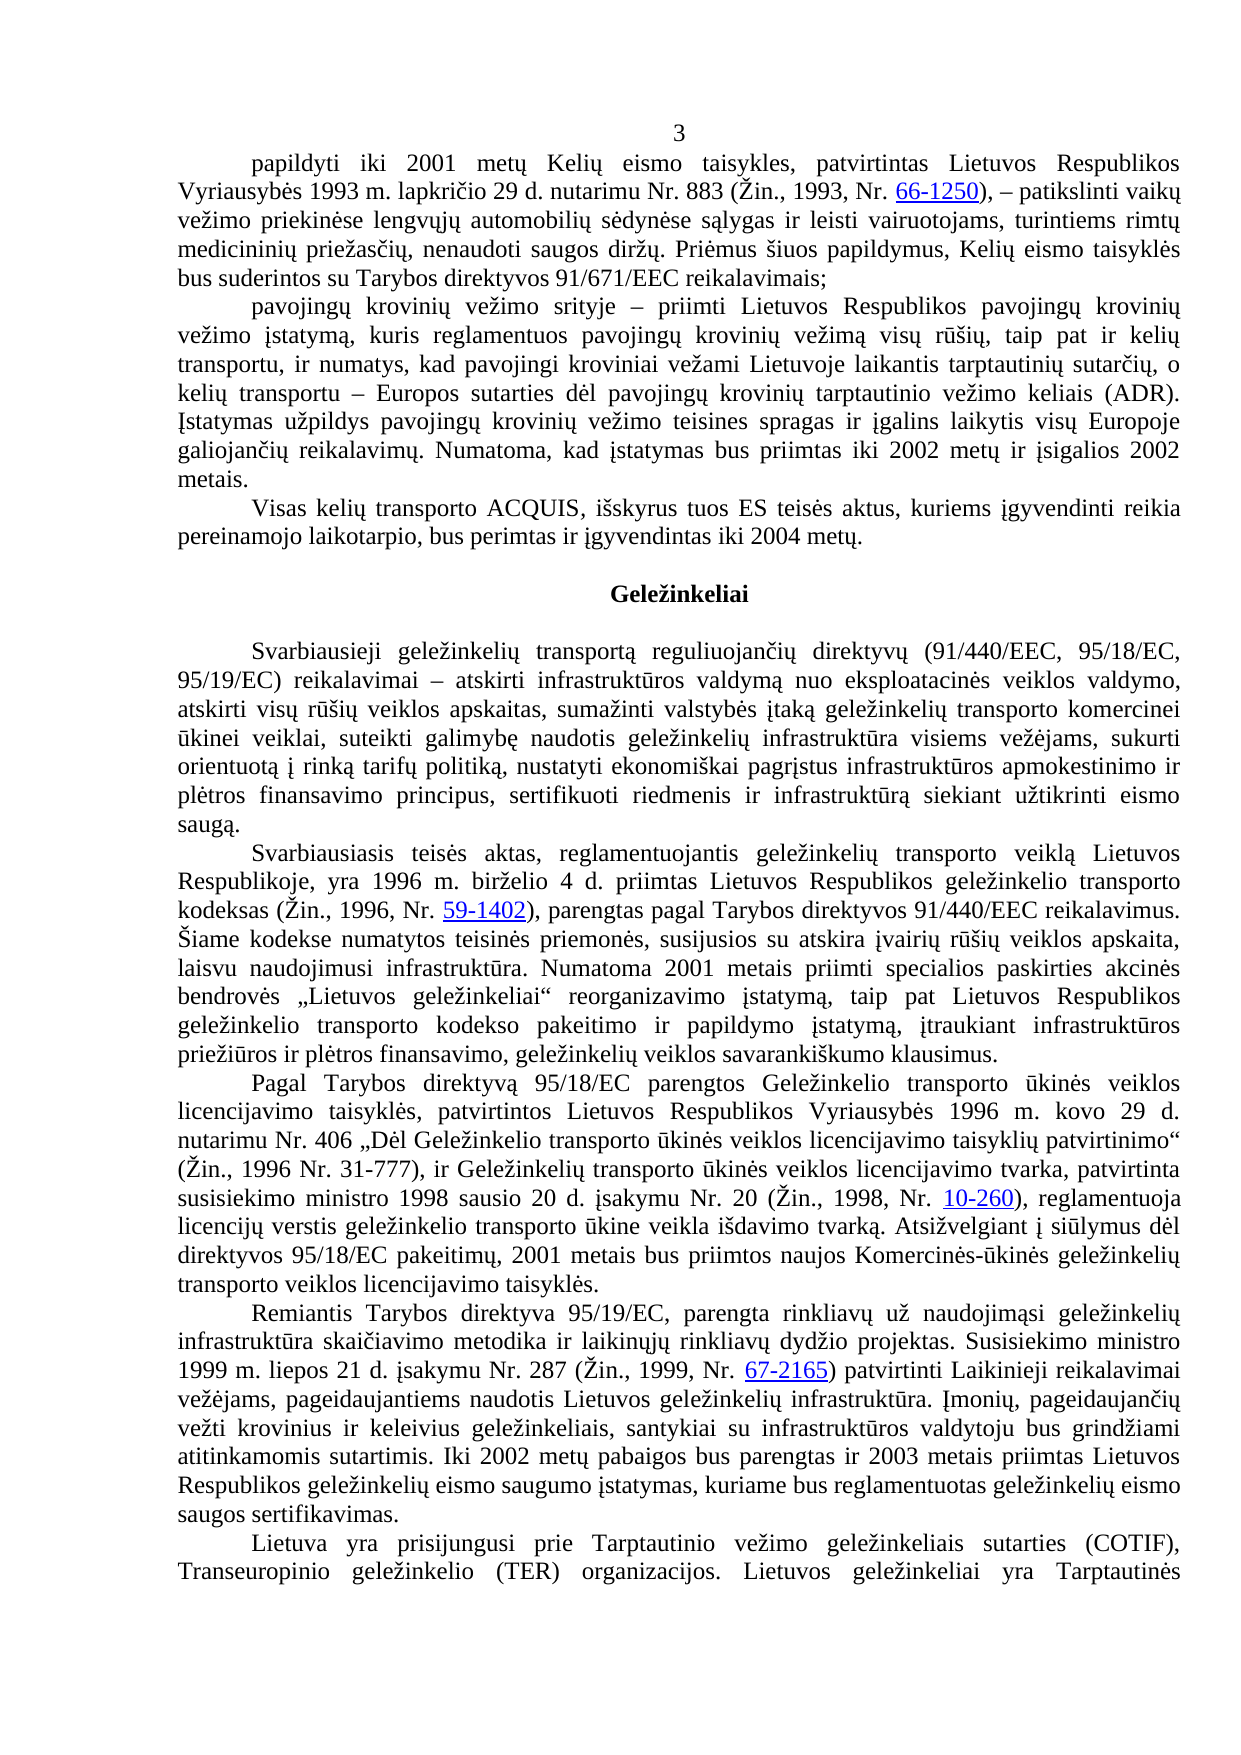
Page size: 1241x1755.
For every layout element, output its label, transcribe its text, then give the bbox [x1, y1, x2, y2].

text Geležinkeliai [177, 579, 1181, 608]
text Remiantis Tarybos direktyva 95/19/EC, parengta rinkliavų už naudojimąsi geležinkelių infrastruktūra skaičiavimo metodika ir laikinųjų rinkliavų dydžio projektas. Susisiekimo ministro 1999 m. liepos 21 d. įsakymu Nr. 287 (Žin., 1999, Nr. 67-2165) patvirtinti Laikinieji reikalavimai vežėjams, pageidaujantiems naudotis Lietuvos geležinkelių infrastruktūra. Įmonių, pageidaujančių vežti krovinius ir keleivius geležinkeliais, santykiai su infrastruktūros valdytoju bus grindžiami atitinkamomis sutartimis. Iki 2002 metų pabaigos bus parengtas ir 2003 metais priimtas Lietuvos Respublikos geležinkelių eismo saugumo įstatymas, kuriame bus reglamentuotas geležinkelių eismo saugos sertifikavimas. [177, 1298, 1181, 1528]
text Visas kelių transporto ACQUIS, išskyrus tuos ES teisės aktus, kuriems įgyvendinti reikia pereinamojo laikotarpio, bus perimtas ir įgyvendintas iki 2004 metų. [177, 493, 1181, 550]
text papildyti iki 2001 metų Kelių eismo taisykles, patvirtintas Lietuvos Respublikos Vyriausybės 1993 m. lapkričio 29 d. nutarimu Nr. 883 (Žin., 1993, Nr. 66-1250), – patikslinti vaikų vežimo priekinėse lengvųjų automobilių sėdynėse sąlygas ir leisti vairuotojams, turintiems rimtų medicininių priežasčių, nenaudoti saugos diržų. Priėmus šiuos papildymus, Kelių eismo taisyklės bus suderintos su Tarybos direktyvos 91/671/EEC reikalavimais; [177, 148, 1181, 291]
text pavojingų krovinių vežimo srityje – priimti Lietuvos Respublikos pavojingų krovinių vežimo įstatymą, kuris reglamentuos pavojingų krovinių vežimą visų rūšių, taip pat ir kelių transportu, ir numatys, kad pavojingi kroviniai vežami Lietuvoje laikantis tarptautinių sutarčių, o kelių transportu – Europos sutarties dėl pavojingų krovinių tarptautinio vežimo keliais (ADR). Įstatymas užpildys pavojingų krovinių vežimo teisines spragas ir įgalins laikytis visų Europoje galiojančių reikalavimų. Numatoma, kad įstatymas bus priimtas iki 2002 metų ir įsigalios 2002 metais. [177, 291, 1181, 493]
text Svarbiausiasis teisės aktas, reglamentuojantis geležinkelių transporto veiklą Lietuvos Respublikoje, yra 1996 m. birželio 4 d. priimtas Lietuvos Respublikos geležinkelio transporto kodeksas (Žin., 1996, Nr. 59-1402), parengtas pagal Tarybos direktyvos 91/440/EEC reikalavimus. Šiame kodekse numatytos teisinės priemonės, susijusios su atskira įvairių rūšių veiklos apskaita, laisvu naudojimusi infrastruktūra. Numatoma 2001 metais priimti specialios paskirties akcinės bendrovės „Lietuvos geležinkeliai“ reorganizavimo įstatymą, taip pat Lietuvos Respublikos geležinkelio transporto kodekso pakeitimo ir papildymo įstatymą, įtraukiant infrastruktūros priežiūros ir plėtros finansavimo, geležinkelių veiklos savarankiškumo klausimus. [177, 838, 1181, 1068]
text Pagal Tarybos direktyvą 95/18/EC parengtos Geležinkelio transporto ūkinės veiklos licencijavimo taisyklės, patvirtintos Lietuvos Respublikos Vyriausybės 1996 m. kovo 29 d. nutarimu Nr. 406 „Dėl Geležinkelio transporto ūkinės veiklos licencijavimo taisyklių patvirtinimo“ (Žin., 1996 Nr. 31-777), ir Geležinkelių transporto ūkinės veiklos licencijavimo tvarka, patvirtinta susisiekimo ministro 1998 sausio 20 d. įsakymu Nr. 20 (Žin., 1998, Nr. 10-260), reglamentuoja licencijų verstis geležinkelio transporto ūkine veikla išdavimo tvarką. Atsižvelgiant į siūlymus dėl direktyvos 95/18/EC pakeitimų, 2001 metais bus priimtos naujos Komercinės-ūkinės geležinkelių transporto veiklos licencijavimo taisyklės. [177, 1068, 1181, 1298]
text Svarbiausieji geležinkelių transportą reguliuojančių direktyvų (91/440/EEC, 95/18/EC, 95/19/EC) reikalavimai – atskirti infrastruktūros valdymą nuo eksploatacinės veiklos valdymo, atskirti visų rūšių veiklos apskaitas, sumažinti valstybės įtaką geležinkelių transporto komercinei ūkinei veiklai, suteikti galimybę naudotis geležinkelių infrastruktūra visiems vežėjams, sukurti orientuotą į rinką tarifų politiką, nustatyti ekonomiškai pagrįstus infrastruktūros apmokestinimo ir plėtros finansavimo principus, sertifikuoti riedmenis ir infrastruktūrą siekiant užtikrinti eismo saugą. [177, 636, 1181, 838]
text Lietuva yra prisijungusi prie Tarptautinio vežimo geležinkeliais sutarties (COTIF), Transeuropinio geležinkelio (TER) organizacijos. Lietuvos geležinkeliai yra Tarptautinės [177, 1528, 1181, 1585]
